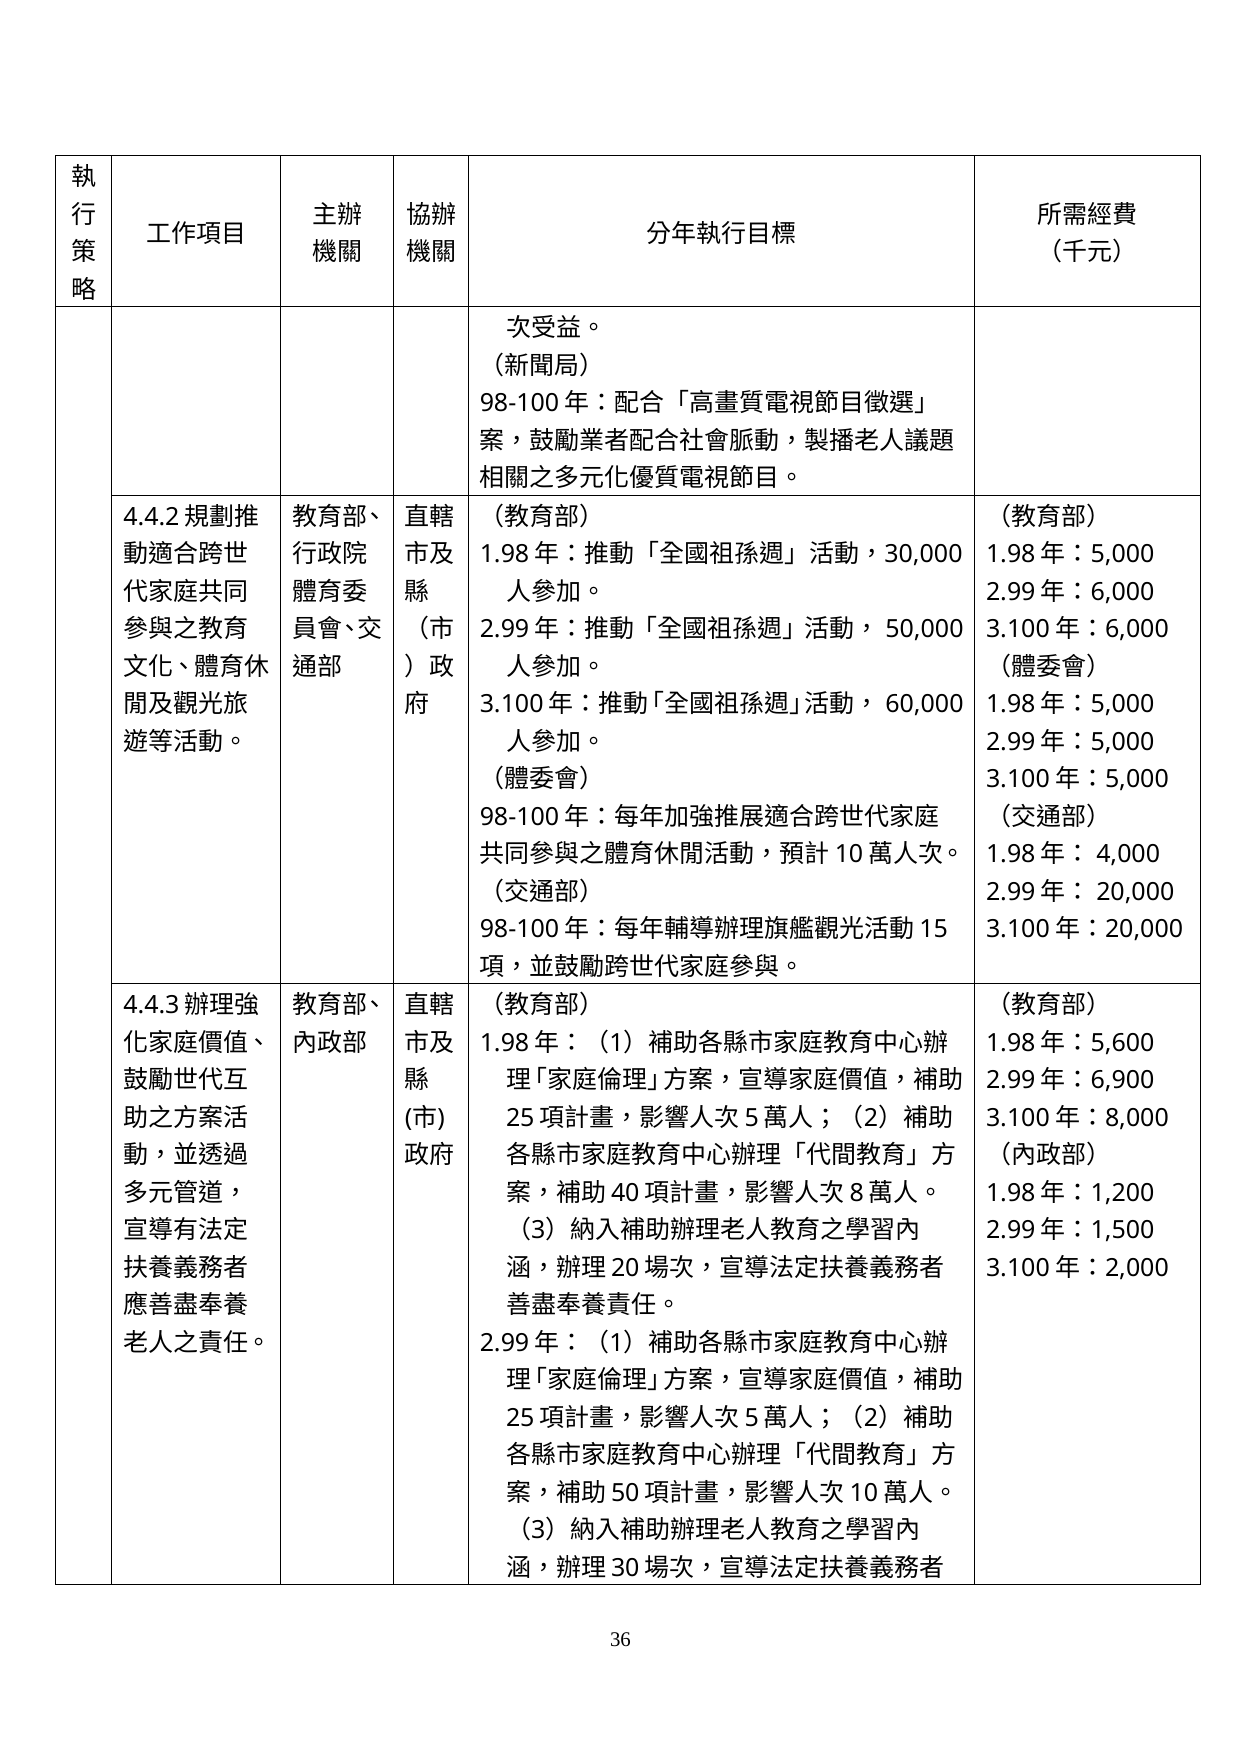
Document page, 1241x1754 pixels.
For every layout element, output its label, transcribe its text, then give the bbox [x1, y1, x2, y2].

table_cell 直轄市及縣(市)政府 [394, 984, 468, 1584]
table_cell [975, 307, 1200, 495]
table_cell 教育部、內政部 [281, 984, 393, 1584]
table_cell （教育部） 1.98年：（1）補助各縣市家庭教育中心辦理「家庭倫理」方案，宣導家庭價值，補助25項計畫，影響人次5萬人；（2）補助各縣市家庭教育中心辦理「代間教育」方案，補助40項計畫，影響人次8萬人。（3）納入補助辦理老人教育之學習內涵，辦理20場次，宣導法定扶養義務者善盡奉養責任。 2.99年：（1）補助各縣市家庭教育中心辦理「家庭倫理」方案，宣導家庭價值，補助25項計畫，影響人次5萬人；（2）補助各縣市家庭教育中心辦理「代間教育」方案，補助50項計畫，影響人次10萬人。（3）納入補助辦理老人教育之學習內涵，辦理30場次，宣導法定扶養義務者 [469, 984, 974, 1584]
table_cell [394, 307, 468, 495]
table_cell 直轄市及縣（市）政府 [394, 496, 468, 983]
table_header 協辦 機關 [394, 156, 468, 306]
table_header 主辦 機關 [281, 156, 393, 306]
table_cell （教育部） 1.98年：推動「全國祖孫週」活動，30,000人參加。 2.99年：推動「全國祖孫週」活動， 50,000人參加。 3.100年：推動「全國祖孫週」活動， 60,000人參加。 （體委會） 98-100年：每年加強推展適合跨世代家庭共同參與之體育休閒活動，預計10萬人次。 （交通部） 98-100年：每年輔導辦理旗艦觀光活動15項，並鼓勵跨世代家庭參與。 [469, 496, 974, 983]
table_cell （教育部） 1.98年：5,000 2.99年：6,000 3.100年：6,000 （體委會） 1.98年：5,000 2.99年：5,000 3.100年：5,000 （交通部） 1.98年： 4,000 2.99年： 20,000 3.100年：20,000 [975, 496, 1200, 983]
table_cell 4.4.3辦理強化家庭價值、鼓勵世代互助之方案活動，並透過多元管道，宣導有法定扶養義務者應善盡奉養老人之責任。 [112, 984, 280, 1584]
table_header 工作項目 [112, 156, 280, 306]
table_cell 次受益。 （新聞局） 98-100年：配合「高畫質電視節目徵選」案，鼓勵業者配合社會脈動，製播老人議題相關之多元化優質電視節目。 [469, 307, 974, 495]
table_cell 4.4.2規劃推動適合跨世代家庭共同參與之教育文化、體育休閒及觀光旅遊等活動。 [112, 496, 280, 983]
table_header 所需經費 （千元） [975, 156, 1200, 306]
table_header 執行策略 [56, 156, 111, 306]
table_cell 教育部、行政院體育委員會、交通部 [281, 496, 393, 983]
table_cell （教育部） 1.98年：5,600 2.99年：6,900 3.100年：8,000 （內政部） 1.98年：1,200 2.99年：1,500 3.100年：2,000 [975, 984, 1200, 1584]
table_cell [281, 307, 393, 495]
table_header 分年執行目標 [469, 156, 974, 306]
table_cell [112, 307, 280, 495]
table_cell [56, 307, 111, 1584]
